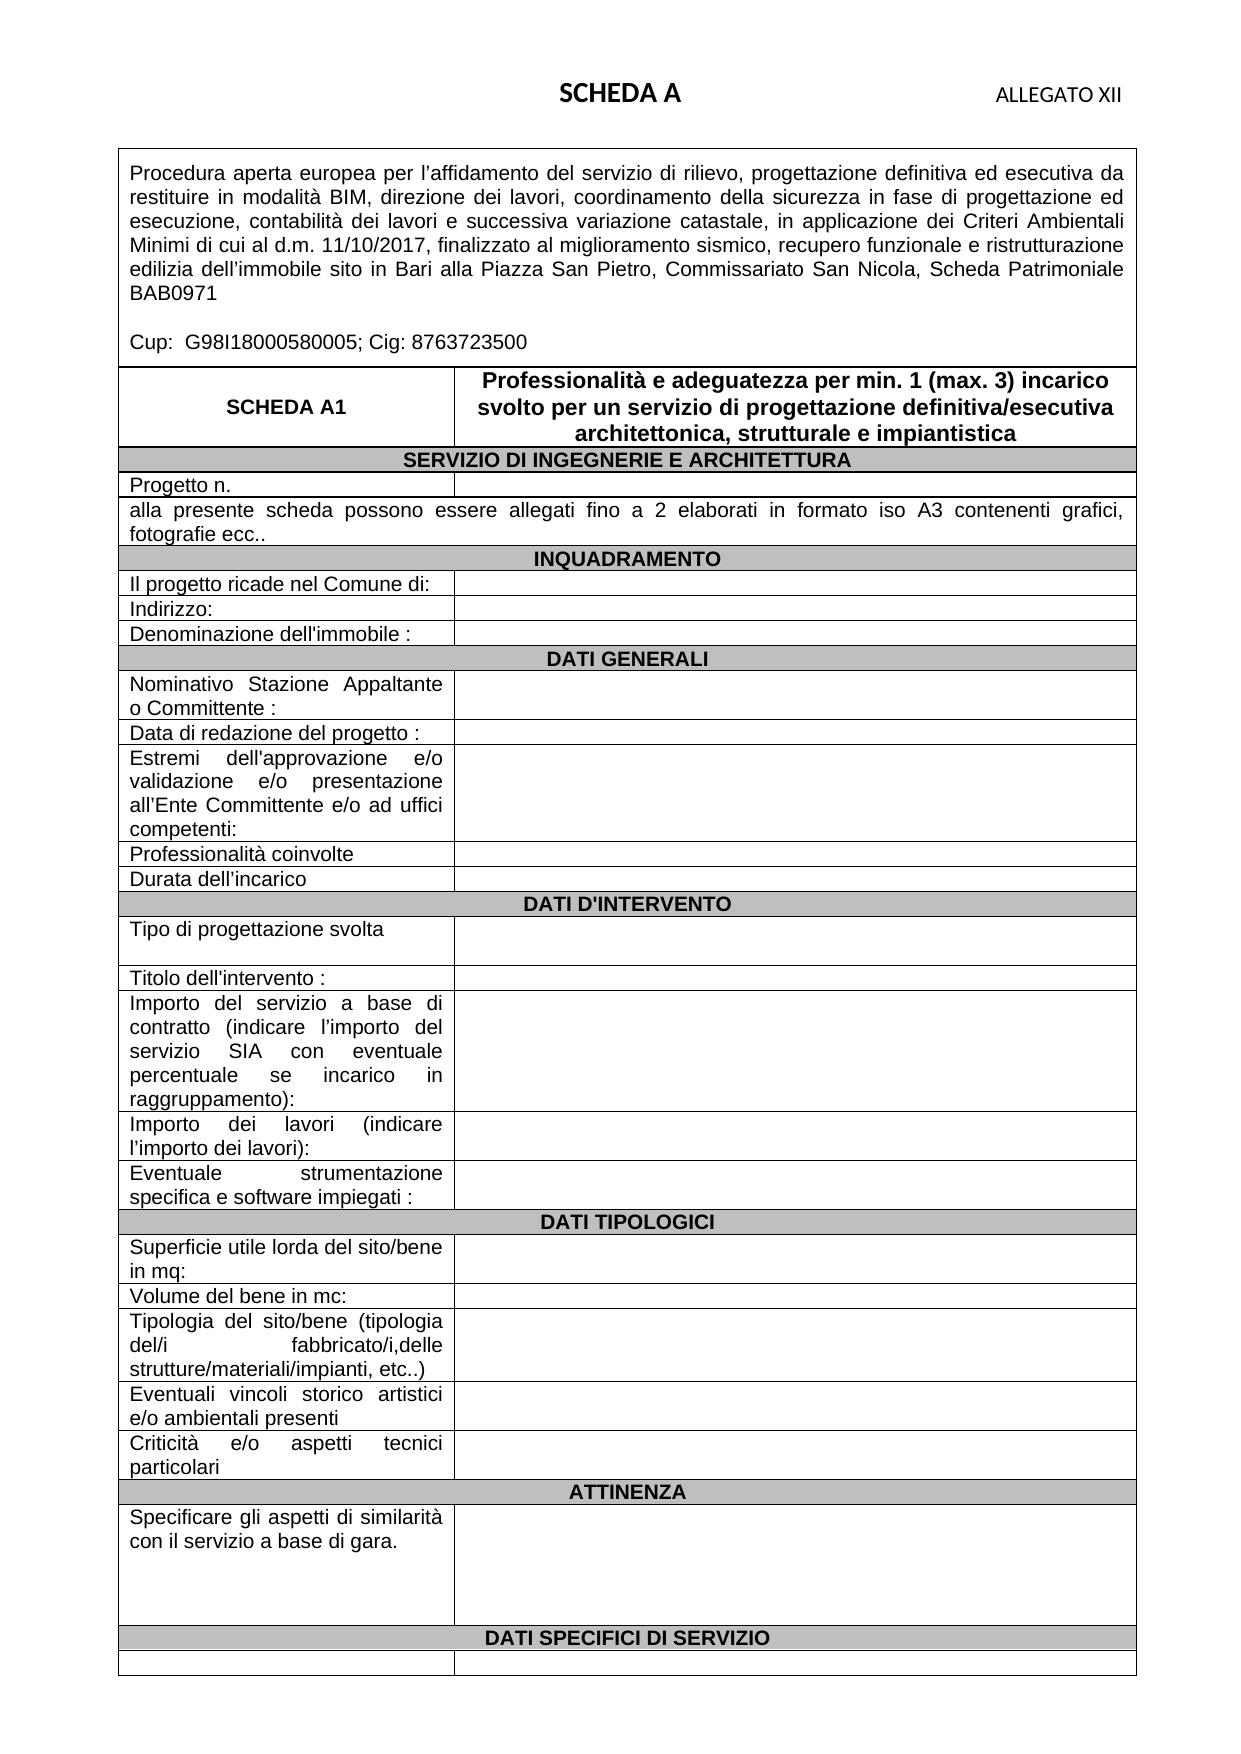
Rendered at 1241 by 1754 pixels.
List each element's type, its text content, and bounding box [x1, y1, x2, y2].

table_cell [455, 1112, 1136, 1160]
table_cell [455, 571, 1136, 595]
table_cell [455, 1284, 1136, 1308]
table_cell Denominazione dell'immobile : [119, 621, 454, 645]
table_cell Tipologia del sito/bene (tipologia del/i fabbricato/i,delle strutture/materiali/impianti, etc..) [119, 1309, 454, 1381]
table_cell [455, 966, 1136, 990]
table_cell INQUADRAMENTO [119, 546, 1136, 570]
table_cell [455, 1431, 1136, 1479]
table_cell [455, 473, 1136, 496]
table_cell [455, 596, 1136, 620]
table_cell [455, 1235, 1136, 1283]
table_cell [455, 917, 1136, 965]
table_cell Importo del servizio a base di contratto (indicare l’importo del servizio SIA con eventuale percentuale se incarico in raggruppamento): [119, 991, 454, 1111]
table_cell DATI TIPOLOGICI [119, 1210, 1136, 1234]
table_cell [455, 867, 1136, 891]
table_cell SERVIZIO DI INGEGNERIE E ARCHITETTURA [119, 448, 1136, 471]
table_cell [455, 842, 1136, 866]
table_cell Il progetto ricade nel Comune di: [119, 571, 454, 595]
table_cell Professionalità e adeguatezza per min. 1 (max. 3) incarico svolto per un servizio di progettazione definitiva/esecutiva architettonica, strutturale e impiantistica [455, 368, 1136, 446]
table_cell Progetto n. [119, 473, 454, 496]
table_cell Estremi dell'approvazione e/o validazione e/o presentazione all’Ente Committente e/o ad uffici competenti: [119, 745, 454, 841]
table_cell Indirizzo: [119, 596, 454, 620]
table_cell Data di redazione del progetto : [119, 720, 454, 744]
table_cell [455, 671, 1136, 719]
table_cell DATI D'INTERVENTO [119, 892, 1136, 916]
table_cell [455, 745, 1136, 841]
table_cell [455, 1382, 1136, 1430]
table_cell [455, 1161, 1136, 1209]
table_cell Titolo dell'intervento : [119, 966, 454, 990]
table_cell Eventuali vincoli storico artistici e/o ambientali presenti [119, 1382, 454, 1430]
table_cell [119, 1651, 454, 1674]
table_cell Tipo di progettazione svolta [119, 917, 454, 965]
table_cell DATI GENERALI [119, 646, 1136, 670]
table_cell [455, 1651, 1136, 1674]
table_cell Specificare gli aspetti di similarità con il servizio a base di gara. [119, 1505, 454, 1624]
table_cell alla presente scheda possono essere allegati fino a 2 elaborati in formato iso A3 contenenti grafici, fotografie ecc.. [119, 498, 1136, 545]
table_cell Nominativo Stazione Appaltante o Committente : [119, 671, 454, 719]
table_cell Importo dei lavori (indicare l’importo dei lavori): [119, 1112, 454, 1160]
table_cell Eventuale strumentazione specifica e software impiegati : [119, 1161, 454, 1209]
table_cell Volume del bene in mc: [119, 1284, 454, 1308]
table_cell Durata dell’incarico [119, 867, 454, 891]
table_cell [455, 720, 1136, 744]
table_header Procedura aperta europea per l’affidamento del servizio di rilievo, progettazione definitiva ed esecutiva da restituire in modalità BIM, direzione dei lavori, coordinamento della sicurezza in fase di progettazione ed esecuzione, contabilità dei lavori e successiva variazione catastale, in applicazione dei Criteri Ambientali Minimi di cui al d.m. 11/10/2017, finalizzato al miglioramento sismico, recupero funzionale e ristrutturazione edilizia dell’immobile sito in Bari alla Piazza San Pietro, Commissariato San Nicola, Scheda Patrimoniale BAB0971 Cup: G98I18000580005; Cig: 8763723500 [119, 149, 1136, 366]
table_cell [455, 621, 1136, 645]
table_cell [455, 991, 1136, 1111]
table_cell DATI SPECIFICI DI SERVIZIO [119, 1626, 1136, 1649]
table_cell [455, 1505, 1136, 1624]
table_cell ATTINENZA [119, 1480, 1136, 1504]
table_cell Criticità e/o aspetti tecnici particolari [119, 1431, 454, 1479]
table_cell Professionalità coinvolte [119, 842, 454, 866]
table_cell Superficie utile lorda del sito/bene in mq: [119, 1235, 454, 1283]
table_cell SCHEDA A1 [119, 368, 454, 446]
table_cell [455, 1309, 1136, 1381]
